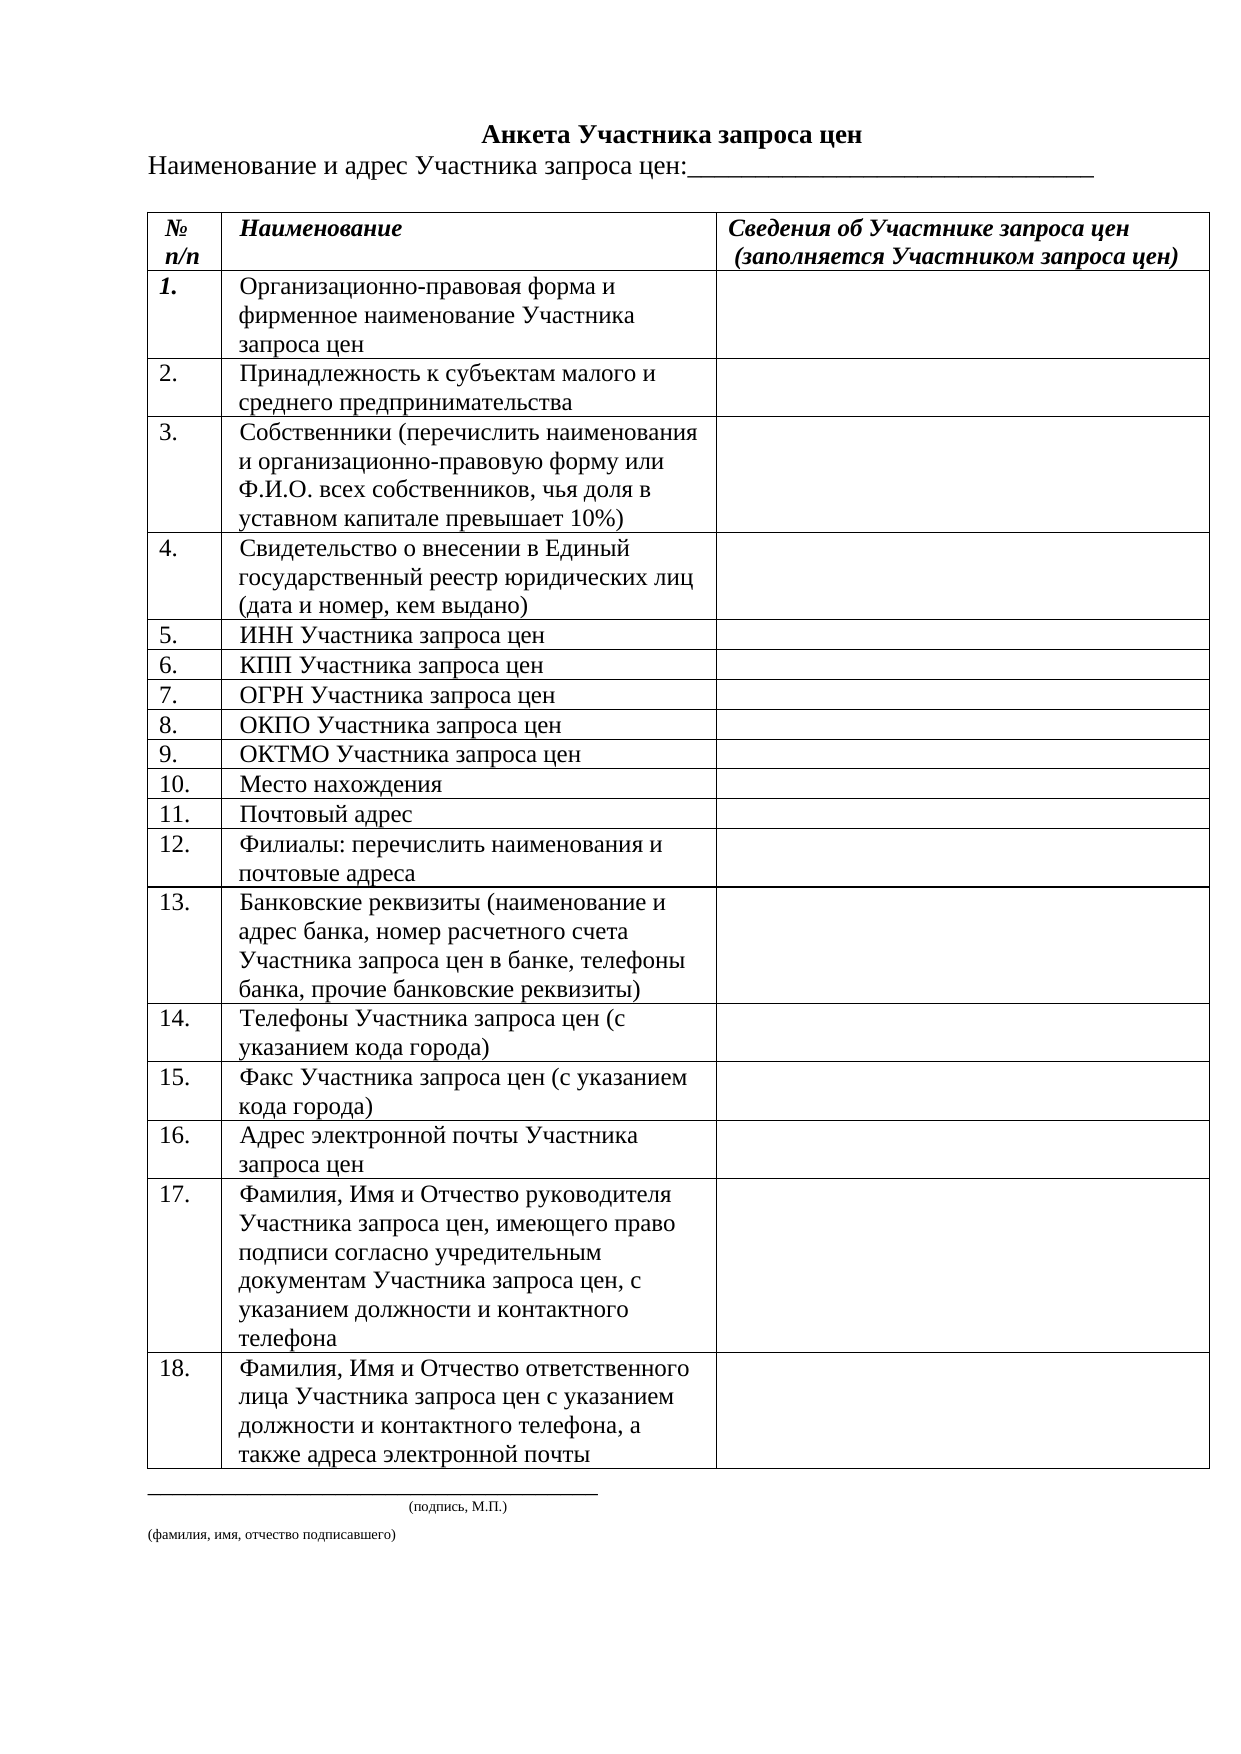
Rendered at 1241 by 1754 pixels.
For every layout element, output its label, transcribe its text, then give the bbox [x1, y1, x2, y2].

table_cell [148, 1121, 221, 1178]
table_cell Фамилия, Имя и Отчество ответственного лица Участника запроса цен с указанием должности и контактного телефона, а также адреса электронной почты [222, 1353, 716, 1468]
table_cell [717, 1179, 1209, 1352]
table_cell Почтовый адрес [222, 799, 716, 828]
table_cell Адрес электронной почты Участника запроса цен [222, 1121, 716, 1178]
text Наименование и адрес Участника запроса цен:______________________________ [148, 149, 1152, 180]
table_cell [148, 888, 221, 1002]
table_cell [717, 1004, 1209, 1061]
table_cell [717, 769, 1209, 798]
table_cell Филиалы: перечислить наименования и почтовые адреса [222, 829, 716, 886]
table_cell [148, 271, 221, 357]
table_cell [717, 740, 1209, 768]
table_cell [717, 271, 1209, 357]
table_cell [148, 533, 221, 619]
table_cell Факс Участника запроса цен (с указанием кода города) [222, 1062, 716, 1119]
table_cell [148, 829, 221, 886]
text Анкета Участника запроса цен [148, 118, 1152, 149]
table_cell [717, 620, 1209, 649]
table_cell [717, 1062, 1209, 1119]
table_cell Организационно-правовая форма и фирменное наименование Участника запроса цен [222, 271, 716, 357]
table_cell [148, 740, 221, 768]
table_cell [717, 1121, 1209, 1178]
table_cell [148, 1062, 221, 1119]
table_cell [717, 799, 1209, 828]
table_cell [717, 710, 1209, 738]
text (фамилия, имя, отчество подписавшего) [148, 1526, 1152, 1555]
table_cell Банковские реквизиты (наименование и адрес банка, номер расчетного счета Участника запроса цен в банке, телефоны банка, прочие банковские реквизиты) [222, 888, 716, 1002]
text (подпись, М.П.) [148, 1497, 768, 1526]
table_cell КПП Участника запроса цен [222, 650, 716, 679]
table_cell Место нахождения [222, 769, 716, 798]
text ____________________________________ [148, 1469, 1152, 1497]
table_cell Свидетельство о внесении в Единый государственный реестр юридических лиц (дата и номер, кем выдано) [222, 533, 716, 619]
table_cell ОГРН Участника запроса цен [222, 680, 716, 709]
table_cell [717, 680, 1209, 709]
table_cell [148, 620, 221, 649]
table_cell [717, 359, 1209, 416]
table_cell ОКТМО Участника запроса цен [222, 740, 716, 768]
table_cell Собственники (перечислить наименования и организационно-правовую форму или Ф.И.О. всех собственников, чья доля в уставном капитале превышает 10%) [222, 417, 716, 532]
table_cell [717, 533, 1209, 619]
table_cell [717, 1353, 1209, 1468]
table_cell Принадлежность к субъектам малого и среднего предпринимательства [222, 359, 716, 416]
table_header Сведения об Участнике запроса цен (заполняется Участником запроса цен) [717, 213, 1209, 270]
table_cell ИНН Участника запроса цен [222, 620, 716, 649]
table_cell [148, 680, 221, 709]
table_header № п/п [148, 213, 221, 270]
table_cell [148, 710, 221, 738]
table_cell [148, 1004, 221, 1061]
table_cell [148, 799, 221, 828]
table_cell [717, 888, 1209, 1002]
table_cell [148, 769, 221, 798]
table_cell Телефоны Участника запроса цен (с указанием кода города) [222, 1004, 716, 1061]
table_cell [148, 650, 221, 679]
table_cell [148, 359, 221, 416]
table_cell [148, 1353, 221, 1468]
table_cell [148, 1179, 221, 1352]
table_cell [717, 417, 1209, 532]
table_cell [717, 829, 1209, 886]
table_cell [717, 650, 1209, 679]
table_header Наименование [222, 213, 716, 270]
table_cell ОКПО Участника запроса цен [222, 710, 716, 738]
table_cell Фамилия, Имя и Отчество руководителя Участника запроса цен, имеющего право подписи согласно учредительным документам Участника запроса цен, с указанием должности и контактного телефона [222, 1179, 716, 1352]
table_cell [148, 417, 221, 532]
